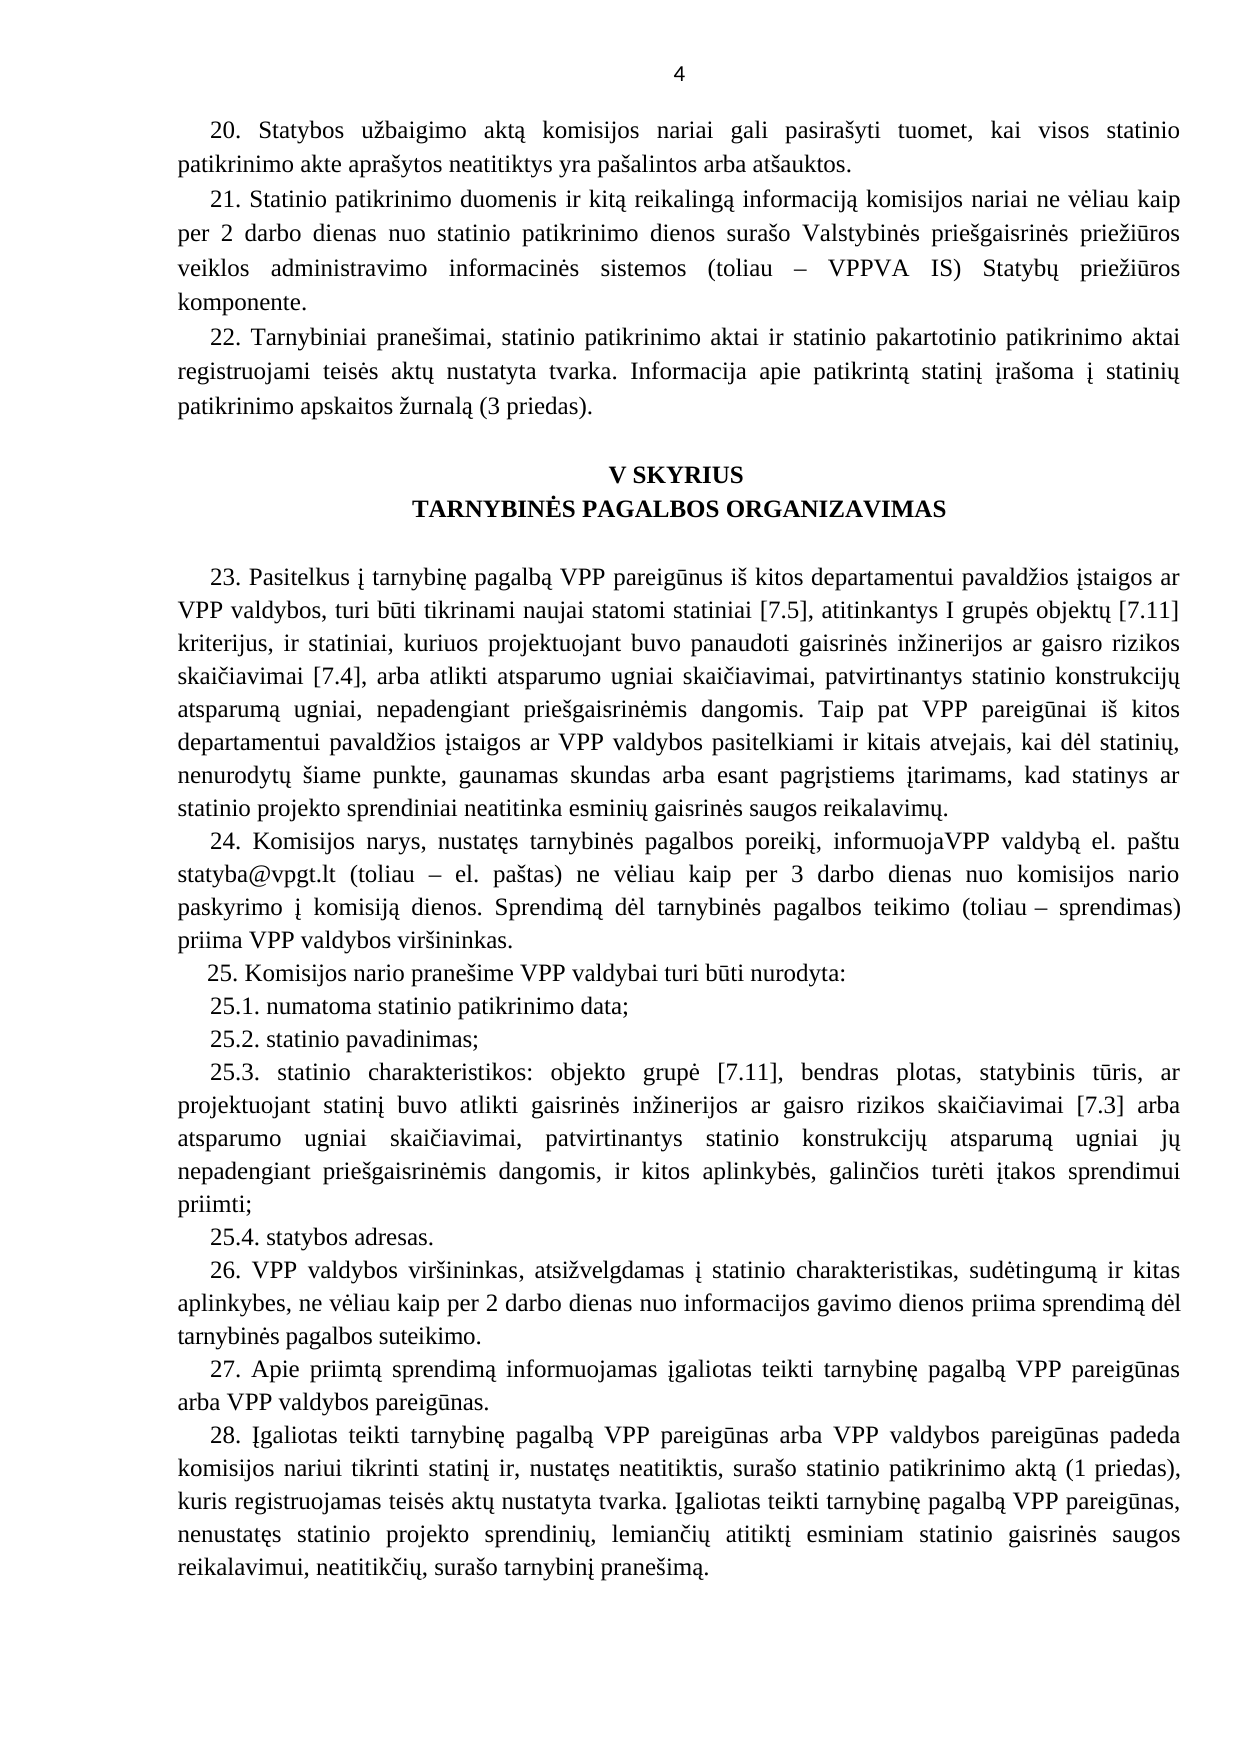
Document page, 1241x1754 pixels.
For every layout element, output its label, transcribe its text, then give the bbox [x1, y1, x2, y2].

text 25.1. numatoma statinio patikrinimo data; [177, 991, 1181, 1020]
text 20. Statybos užbaigimo aktą komisijos nariai gali pasirašyti tuomet, kai visos statinio patikrinimo akte aprašytos neatitiktys yra pašalintos arba atšauktos. [177, 115, 1181, 178]
text V SKYRIUS [177, 460, 1181, 489]
text 25.2. statinio pavadinimas; [177, 1024, 1181, 1053]
text 26. VPP valdybos viršininkas, atsižvelgdamas į statinio charakteristikas, sudėtingumą ir kitas aplinkybes, ne vėliau kaip per 2 darbo dienas nuo informacijos gavimo dienos priima sprendimą dėl tarnybinės pagalbos suteikimo. [177, 1255, 1181, 1350]
text 25. Komisijos nario pranešime VPP valdybai turi būti nurodyta: [177, 958, 1181, 987]
text 21. Statinio patikrinimo duomenis ir kitą reikalingą informaciją komisijos nariai ne vėliau kaip per 2 darbo dienas nuo statinio patikrinimo dienos surašo Valstybinės priešgaisrinės priežiūros veiklos administravimo informacinės sistemos (toliau – VPPVA IS) Statybų priežiūros komponente. [177, 184, 1181, 316]
text TARNYBINĖS PAGALBOS ORGANIZAVIMAS [177, 494, 1181, 523]
text 24. Komisijos narys, nustatęs tarnybinės pagalbos poreikį, informuojaVPP valdybą el. paštu statyba@vpgt.lt (toliau – el. paštas) ne vėliau kaip per 3 darbo dienas nuo komisijos nario paskyrimo į komisiją dienos. Sprendimą dėl tarnybinės pagalbos teikimo (toliau – sprendimas) priima VPP valdybos viršininkas. [177, 826, 1181, 954]
text 22. Tarnybiniai pranešimai, statinio patikrinimo aktai ir statinio pakartotinio patikrinimo aktai registruojami teisės aktų nustatyta tvarka. Informacija apie patikrintą statinį įrašoma į statinių patikrinimo apskaitos žurnalą (3 priedas). [177, 322, 1181, 420]
text 25.3. statinio charakteristikos: objekto grupė [7.11], bendras plotas, statybinis tūris, ar projektuojant statinį buvo atlikti gaisrinės inžinerijos ar gaisro rizikos skaičiavimai [7.3] arba atsparumo ugniai skaičiavimai, patvirtinantys statinio konstrukcijų atsparumą ugniai jų nepadengiant priešgaisrinėmis dangomis, ir kitos aplinkybės, galinčios turėti įtakos sprendimui priimti; [177, 1057, 1181, 1218]
text 23. Pasitelkus į tarnybinę pagalbą VPP pareigūnus iš kitos departamentui pavaldžios įstaigos ar VPP valdybos, turi būti tikrinami naujai statomi statiniai [7.5], atitinkantys I grupės objektų [7.11] kriterijus, ir statiniai, kuriuos projektuojant buvo panaudoti gaisrinės inžinerijos ar gaisro rizikos skaičiavimai [7.4], arba atlikti atsparumo ugniai skaičiavimai, patvirtinantys statinio konstrukcijų atsparumą ugniai, nepadengiant priešgaisrinėmis dangomis. Taip pat VPP pareigūnai iš kitos departamentui pavaldžios įstaigos ar VPP valdybos pasitelkiami ir kitais atvejais, kai dėl statinių, nenurodytų šiame punkte, gaunamas skundas arba esant pagrįstiems įtarimams, kad statinys ar statinio projekto sprendiniai neatitinka esminių gaisrinės saugos reikalavimų. [177, 562, 1181, 822]
text 25.4. statybos adresas. [177, 1222, 1181, 1251]
text 27. Apie priimtą sprendimą informuojamas įgaliotas teikti tarnybinę pagalbą VPP pareigūnas arba VPP valdybos pareigūnas. [177, 1354, 1181, 1416]
text 28. Įgaliotas teikti tarnybinę pagalbą VPP pareigūnas arba VPP valdybos pareigūnas padeda komisijos nariui tikrinti statinį ir, nustatęs neatitiktis, surašo statinio patikrinimo aktą (1 priedas), kuris registruojamas teisės aktų nustatyta tvarka. Įgaliotas teikti tarnybinę pagalbą VPP pareigūnas, nenustatęs statinio projekto sprendinių, lemiančių atitiktį esminiam statinio gaisrinės saugos reikalavimui, neatitikčių, surašo tarnybinį pranešimą. [177, 1420, 1181, 1581]
